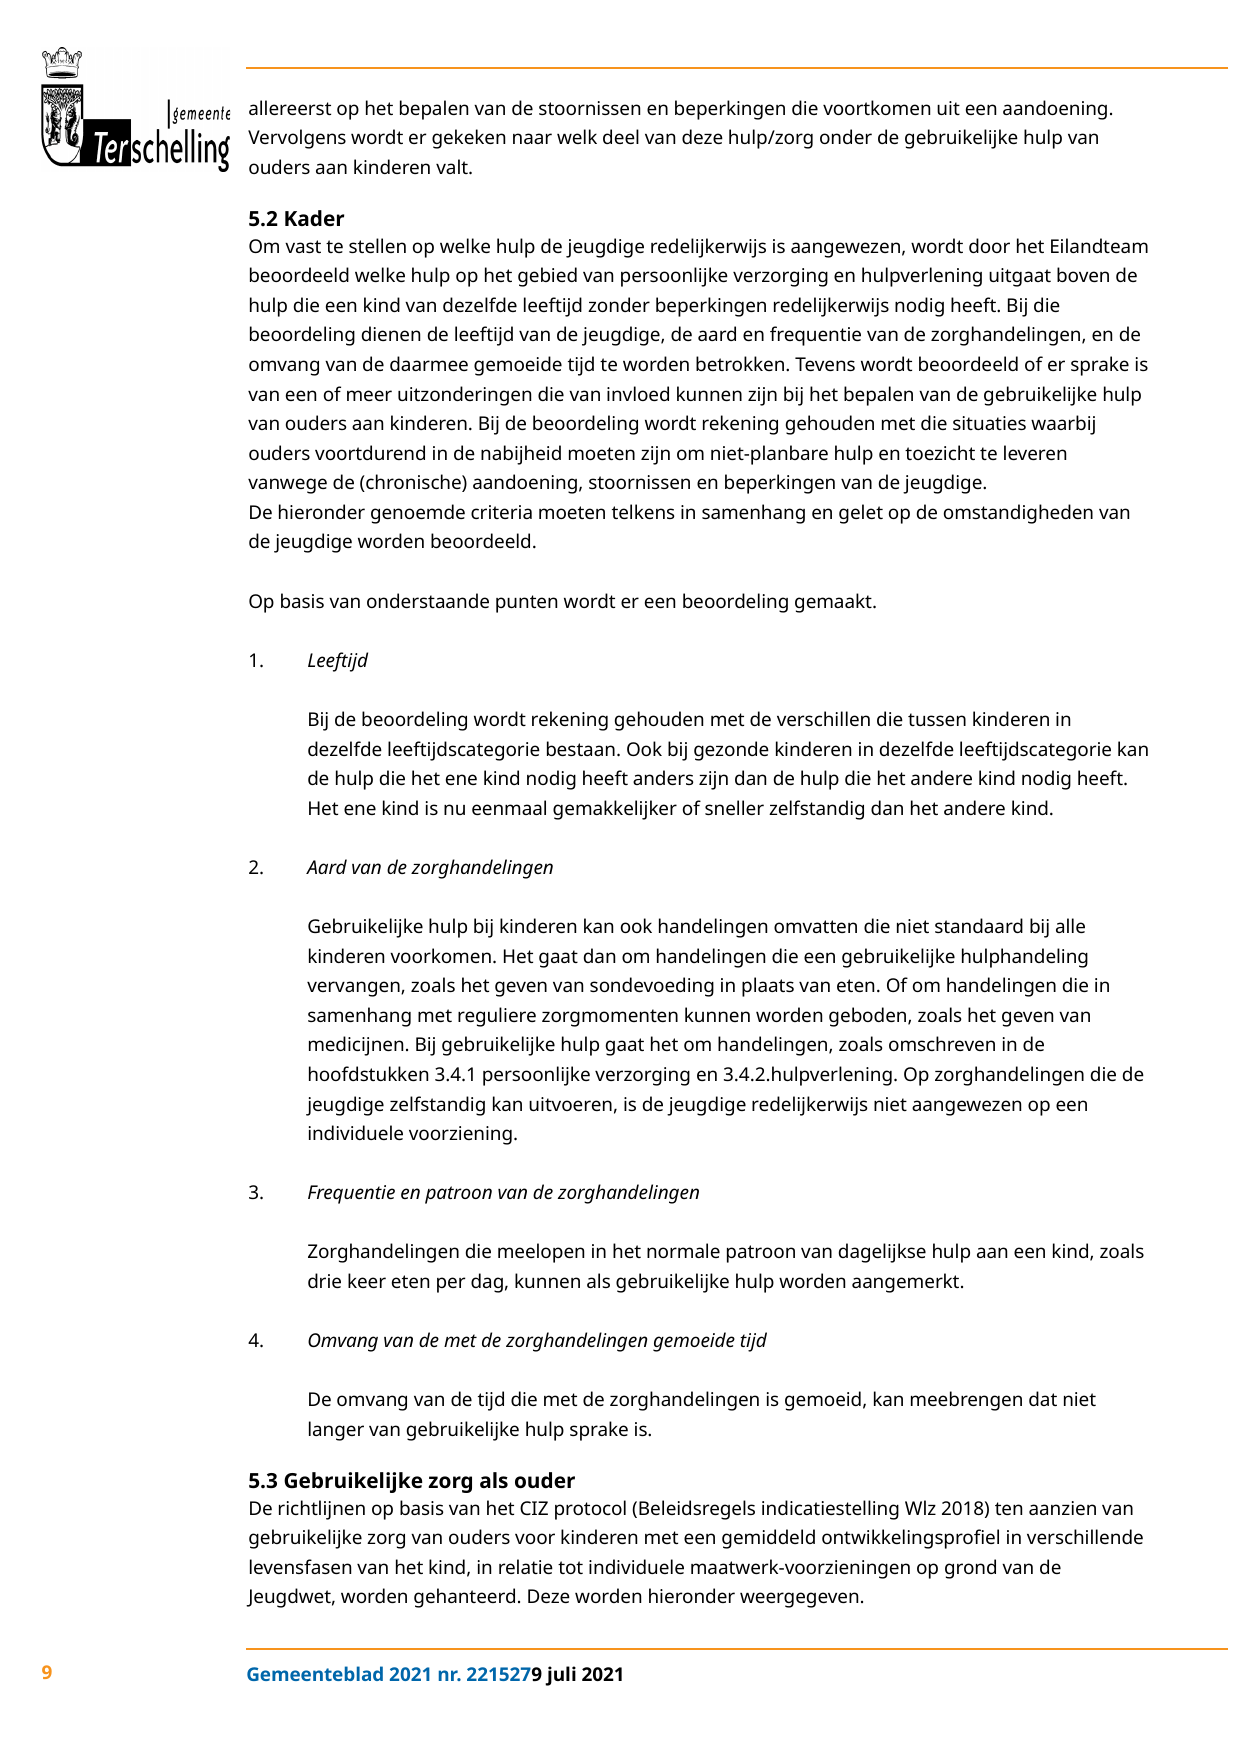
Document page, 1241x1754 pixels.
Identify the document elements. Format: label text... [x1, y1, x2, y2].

list Frequentie en patroon van de zorghandelingen [248, 1179, 1152, 1205]
list Aard van de zorghandelingen [248, 854, 1152, 880]
text 5.3 Gebruikelijke zorg als ouder [248, 1467, 1152, 1495]
list Bij de beoordeling wordt rekening gehouden met de verschillen die tussen kinderen in dezelfde leeftijdscategorie bestaan. Ook bij gezonde kinderen in dezelfde leeftijdscategorie kan de hulp die het ene kind nodig heeft anders zijn dan de hulp die het andere kind nodig heeft. Het ene kind is nu eenmaal gemakkelijker of sneller zelfstandig dan het andere kind. [248, 706, 1152, 821]
list Omvang van de met de zorghandelingen gemoeide tijd [248, 1327, 1152, 1353]
text De hieronder genoemde criteria moeten telkens in samenhang en gelet op de omstandigheden van de jeugdige worden beoordeeld. [248, 499, 1152, 554]
text De richtlijnen op basis van het CIZ protocol (Beleidsregels indicatiestelling Wlz 2018) ten aanzien van gebruikelijke zorg van ouders voor kinderen met een gemiddeld ontwikkelingsprofiel in verschillende levensfasen van het kind, in relatie tot individuele maatwerk-voorzieningen op grond van de Jeugdwet, worden gehanteerd. Deze worden hieronder weergegeven. [248, 1495, 1152, 1609]
list Gebruikelijke hulp bij kinderen kan ook handelingen omvatten die niet standaard bij alle kinderen voorkomen. Het gaat dan om handelingen die een gebruikelijke hulphandeling vervangen, zoals het geven van sondevoeding in plaats van eten. Of om handelingen die in samenhang met reguliere zorgmomenten kunnen worden geboden, zoals het geven van medicijnen. Bij gebruikelijke hulp gaat het om handelingen, zoals omschreven in de hoofdstukken 3.4.1 persoonlijke verzorging en 3.4.2.hulpverlening. Op zorghandelingen die de jeugdige zelfstandig kan uitvoeren, is de jeugdige redelijkerwijs niet aangewezen op een individuele voorziening. [248, 913, 1152, 1146]
text 5.2 Kader [248, 204, 1152, 233]
picture [41, 47, 231, 172]
list De omvang van de tijd die met de zorghandelingen is gemoeid, kan meebrengen dat niet langer van gebruikelijke hulp sprake is. [248, 1387, 1152, 1442]
list Leeftijd [248, 647, 1152, 673]
text Op basis van onderstaande punten wordt er een beoordeling gemaakt. [248, 588, 1152, 613]
list Zorghandelingen die meelopen in het normale patroon van dagelijkse hulp aan een kind, zoals drie keer eten per dag, kunnen als gebruikelijke hulp worden aangemerkt. [248, 1239, 1152, 1294]
text Om vast te stellen op welke hulp de jeugdige redelijkerwijs is aangewezen, wordt door het Eilandteam beoordeeld welke hulp op het gebied van persoonlijke verzorging en hulpverlening uitgaat boven de hulp die een kind van dezelfde leeftijd zonder beperkingen redelijkerwijs nodig heeft. Bij die beoordeling dienen de leeftijd van de jeugdige, de aard en frequentie van de zorghandelingen, en de omvang van de daarmee gemoeide tijd te worden betrokken. Tevens wordt beoordeeld of er sprake is van een of meer uitzonderingen die van invloed kunnen zijn bij het bepalen van de gebruikelijke hulp van ouders aan kinderen. Bij de beoordeling wordt rekening gehouden met die situaties waarbij ouders voortdurend in de nabijheid moeten zijn om niet-planbare hulp en toezicht te leveren vanwege de (chronische) aandoening, stoornissen en beperkingen van de jeugdige. [248, 233, 1152, 495]
text allereerst op het bepalen van de stoornissen en beperkingen die voortkomen uit een aandoening. Vervolgens wordt er gekeken naar welk deel van deze hulp/zorg onder de gebruikelijke hulp van ouders aan kinderen valt. [248, 95, 1152, 180]
